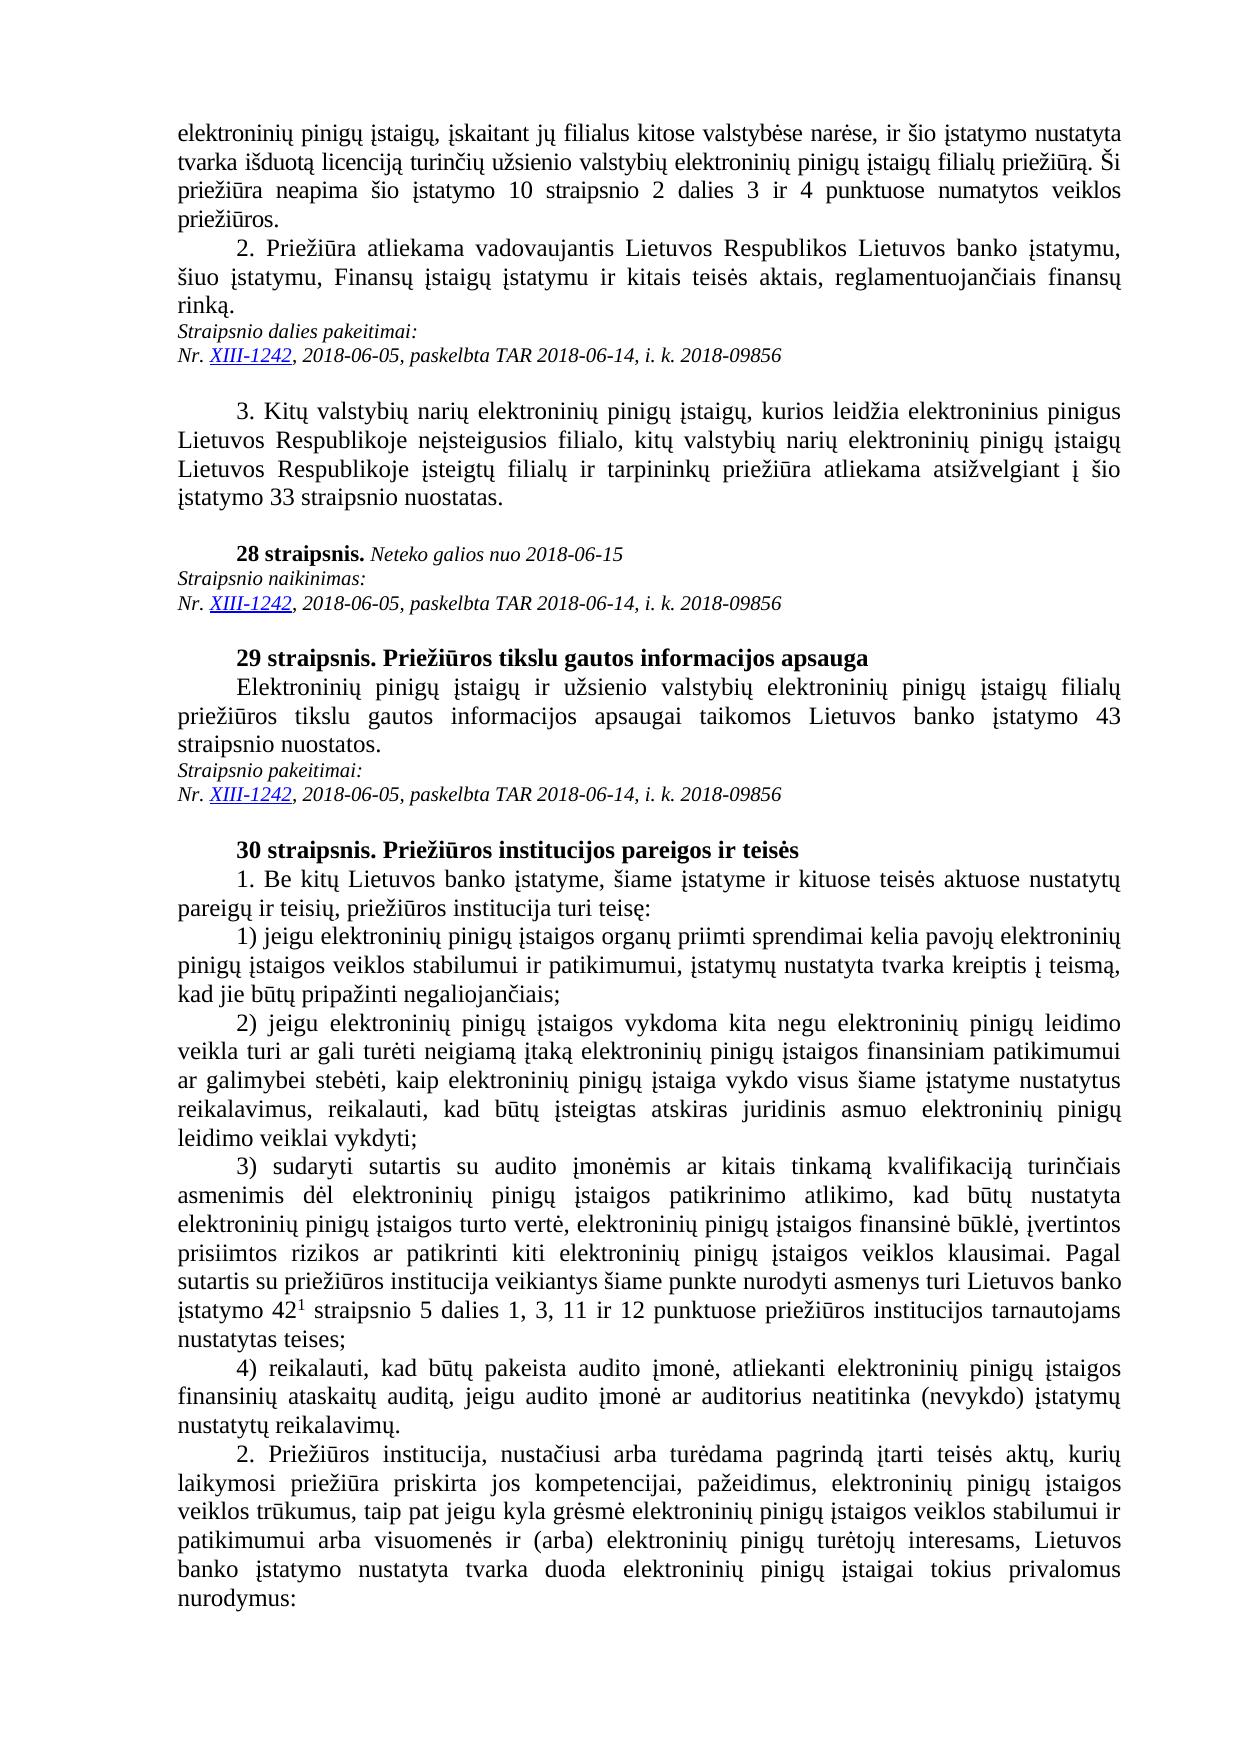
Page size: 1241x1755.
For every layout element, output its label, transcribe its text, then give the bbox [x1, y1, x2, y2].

text Straipsnio naikinimas: [177, 566, 1122, 590]
text 1. Be kitų Lietuvos banko įstatyme, šiame įstatyme ir kituose teisės aktuose nustatytų pareigų ir teisių, priežiūros institucija turi teisę: [177, 864, 1122, 921]
text 1) jeigu elektroninių pinigų įstaigos organų priimti sprendimai kelia pavojų elektroninių pinigų įstaigos veiklos stabilumui ir patikimumui, įstatymų nustatyta tvarka kreiptis į teismą, kad jie būtų pripažinti negaliojančiais; [177, 921, 1122, 1008]
text Straipsnio dalies pakeitimai: [177, 319, 1122, 343]
text 2) jeigu elektroninių pinigų įstaigos vykdoma kita negu elektroninių pinigų leidimo veikla turi ar gali turėti neigiamą įtaką elektroninių pinigų įstaigos finansiniam patikimumui ar galimybei stebėti, kaip elektroninių pinigų įstaiga vykdo visus šiame įstatyme nustatytus reikalavimus, reikalauti, kad būtų įsteigtas atskiras juridinis asmuo elektroninių pinigų leidimo veiklai vykdyti; [177, 1008, 1122, 1151]
text 2. Priežiūros institucija, nustačiusi arba turėdama pagrindą įtarti teisės aktų, kurių laikymosi priežiūra priskirta jos kompetencijai, pažeidimus, elektroninių pinigų įstaigos veiklos trūkumus, taip pat jeigu kyla grėsmė elektroninių pinigų įstaigos veiklos stabilumui ir patikimumui arba visuomenės ir (arba) elektroninių pinigų turėtojų interesams, Lietuvos banko įstatymo nustatyta tvarka duoda elektroninių pinigų įstaigai tokius privalomus nurodymus: [177, 1439, 1122, 1611]
text Nr. XIII-1242, 2018-06-05, paskelbta TAR 2018-06-14, i. k. 2018-09856 [177, 343, 1122, 367]
text Straipsnio pakeitimai: [177, 758, 1122, 782]
text Nr. XIII-1242, 2018-06-05, paskelbta TAR 2018-06-14, i. k. 2018-09856 [177, 782, 1122, 806]
text 4) reikalauti, kad būtų pakeista audito įmonė, atliekanti elektroninių pinigų įstaigos finansinių ataskaitų auditą, jeigu audito įmonė ar auditorius neatitinka (nevykdo) įstatymų nustatytų reikalavimų. [177, 1353, 1122, 1439]
text Nr. XIII-1242, 2018-06-05, paskelbta TAR 2018-06-14, i. k. 2018-09856 [177, 590, 1122, 614]
text 28 straipsnis. Neteko galios nuo 2018-06-15 [177, 540, 1122, 566]
text 29 straipsnis. Priežiūros tikslu gautos informacijos apsauga [177, 643, 1122, 672]
text 2. Priežiūra atliekama vadovaujantis Lietuvos Respublikos Lietuvos banko įstatymu, šiuo įstatymu, Finansų įstaigų įstatymu ir kitais teisės aktais, reglamentuojančiais finansų rinką. [177, 233, 1122, 319]
text Elektroninių pinigų įstaigų ir užsienio valstybių elektroninių pinigų įstaigų filialų priežiūros tikslu gautos informacijos apsaugai taikomos Lietuvos banko įstatymo 43 straipsnio nuostatos. [177, 672, 1122, 758]
text 3) sudaryti sutartis su audito įmonėmis ar kitais tinkamą kvalifikaciją turinčiais asmenimis dėl elektroninių pinigų įstaigos patikrinimo atlikimo, kad būtų nustatyta elektroninių pinigų įstaigos turto vertė, elektroninių pinigų įstaigos finansinė būklė, įvertintos prisiimtos rizikos ar patikrinti kiti elektroninių pinigų įstaigos veiklos klausimai. Pagal sutartis su priežiūros institucija veikiantys šiame punkte nurodyti asmenys turi Lietuvos banko įstatymo 421 straipsnio 5 dalies 1, 3, 11 ir 12 punktuose priežiūros institucijos tarnautojams nustatytas teises; [177, 1151, 1122, 1353]
text elektroninių pinigų įstaigų, įskaitant jų filialus kitose valstybėse narėse, ir šio įstatymo nustatyta tvarka išduotą licenciją turinčių užsienio valstybių elektroninių pinigų įstaigų filialų priežiūrą. Ši priežiūra neapima šio įstatymo 10 straipsnio 2 dalies 3 ir 4 punktuose numatytos veiklos priežiūros. [177, 118, 1122, 233]
text 3. Kitų valstybių narių elektroninių pinigų įstaigų, kurios leidžia elektroninius pinigus Lietuvos Respublikoje neįsteigusios filialo, kitų valstybių narių elektroninių pinigų įstaigų Lietuvos Respublikoje įsteigtų filialų ir tarpininkų priežiūra atliekama atsižvelgiant į šio įstatymo 33 straipsnio nuostatas. [177, 396, 1122, 511]
text 30 straipsnis. Priežiūros institucijos pareigos ir teisės [177, 835, 1122, 864]
